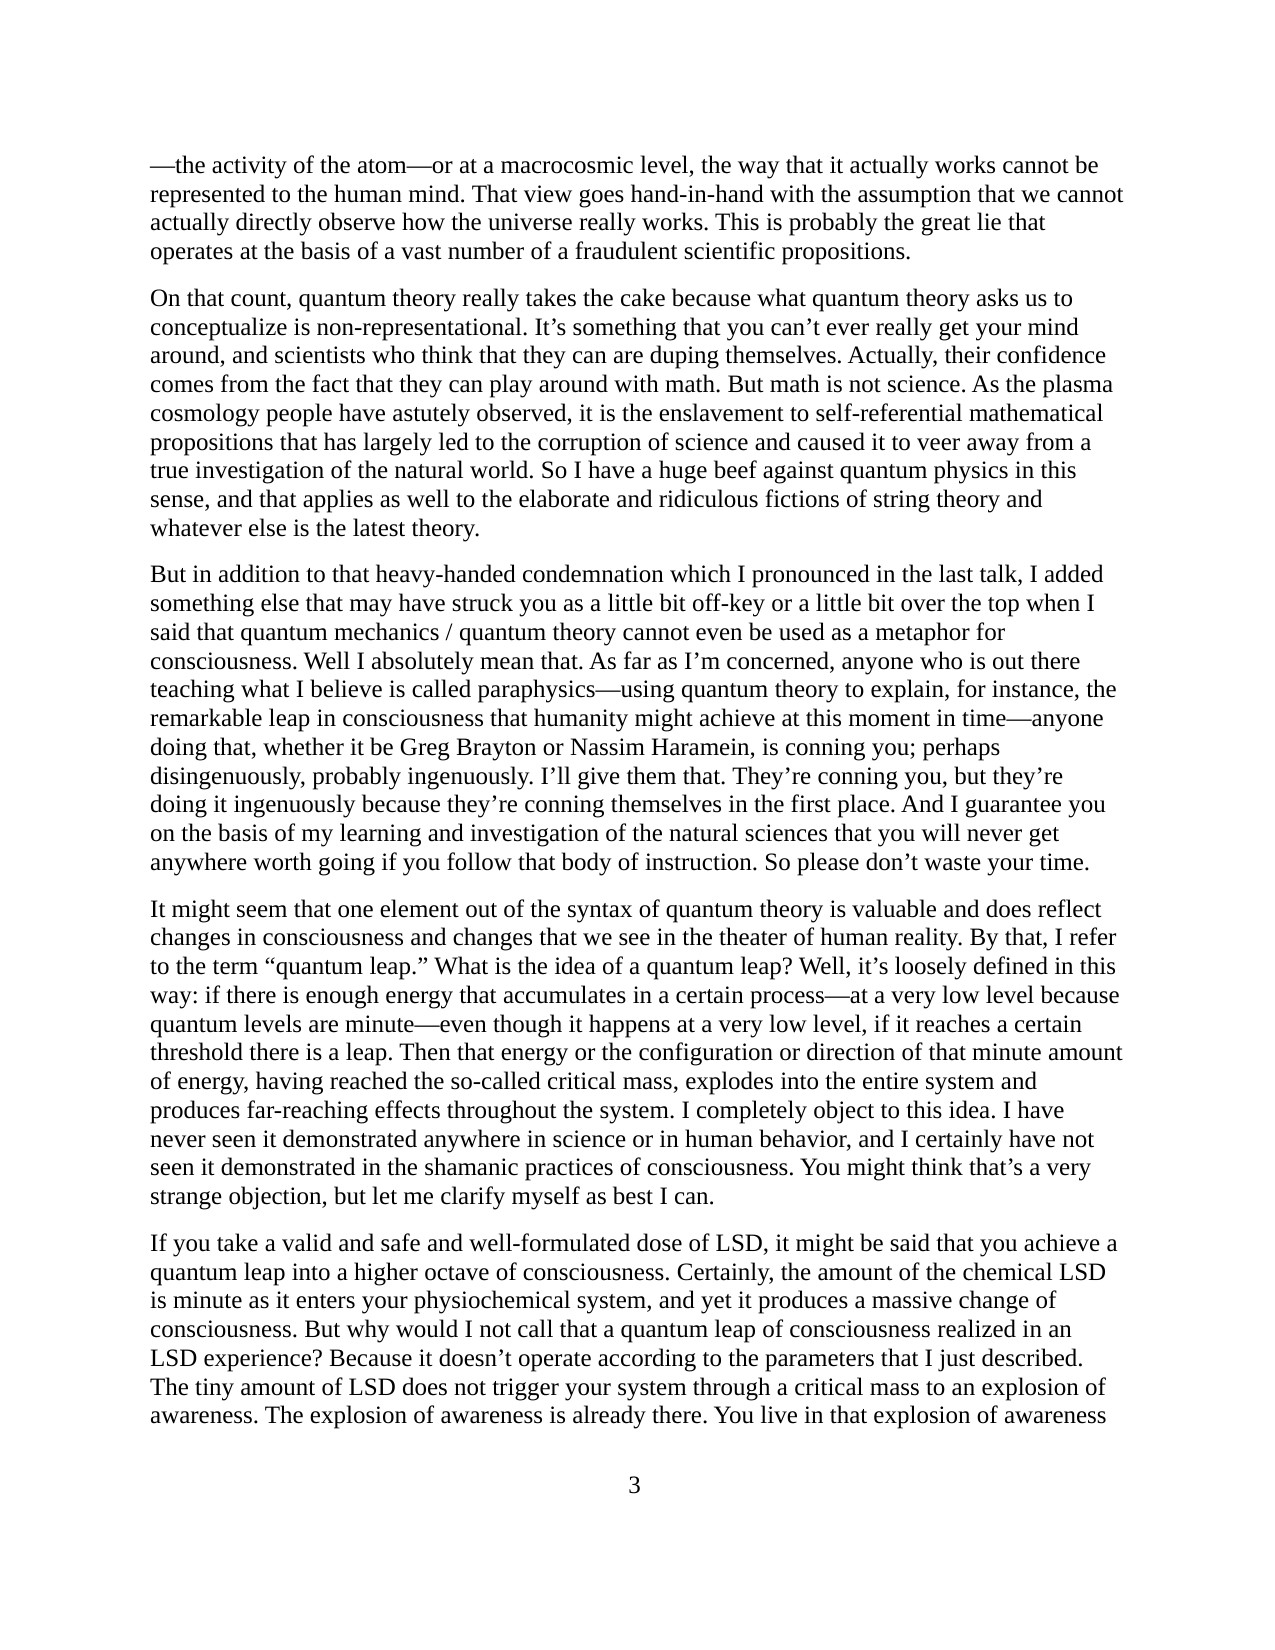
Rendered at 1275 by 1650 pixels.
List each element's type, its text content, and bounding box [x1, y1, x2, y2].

text If you take a valid and safe and well-formulated dose of LSD, it might be said that you achieve a quantum leap into a higher octave of consciousness. Certainly, the amount of the chemical LSD is minute as it enters your physiochemical system, and yet it produces a massive change of consciousness. But why would I not call that a quantum leap of consciousness realized in an LSD experience? Because it doesn’t operate according to the parameters that I just described. The tiny amount of LSD does not trigger your system through a critical mass to an explosion of awareness. The explosion of awareness is already there. You live in that explosion of awareness [150, 1228, 1125, 1429]
text —the activity of the atom—or at a macrocosmic level, the way that it actually works cannot be represented to the human mind. That view goes hand-in-hand with the assumption that we cannot actually directly observe how the universe really works. This is probably the great lie that operates at the basis of a vast number of a fraudulent scientific propositions. [150, 150, 1125, 265]
text It might seem that one element out of the syntax of quantum theory is valuable and does reflect changes in consciousness and changes that we see in the theater of human reality. By that, I refer to the term “quantum leap.” What is the idea of a quantum leap? Well, it’s loosely defined in this way: if there is enough energy that accumulates in a certain process—at a very low level because quantum levels are minute—even though it happens at a very low level, if it reaches a certain threshold there is a leap. Then that energy or the configuration or direction of that minute amount of energy, having reached the so-called critical mass, explodes into the entire system and produces far-reaching effects throughout the system. I completely object to this idea. I have never seen it demonstrated anywhere in science or in human behavior, and I certainly have not seen it demonstrated in the shamanic practices of consciousness. You might think that’s a very strange objection, but let me clarify myself as best I can. [150, 894, 1125, 1210]
text But in addition to that heavy-handed condemnation which I pronounced in the last talk, I added something else that may have struck you as a little bit off-key or a little bit over the top when I said that quantum mechanics / quantum theory cannot even be used as a metaphor for consciousness. Well I absolutely mean that. As far as I’m concerned, anyone who is out there teaching what I believe is called paraphysics—using quantum theory to explain, for instance, the remarkable leap in consciousness that humanity might achieve at this moment in time—anyone doing that, whether it be Greg Brayton or Nassim Haramein, is conning you; perhaps disingenuously, probably ingenuously. I’ll give them that. They’re conning you, but they’re doing it ingenuously because they’re conning themselves in the first place. And I guarantee you on the basis of my learning and investigation of the natural sciences that you will never get anywhere worth going if you follow that body of instruction. So please don’t waste your time. [150, 559, 1125, 876]
text On that count, quantum theory really takes the cake because what quantum theory asks us to conceptualize is non-representational. It’s something that you can’t ever really get your mind around, and scientists who think that they can are duping themselves. Actually, their confidence comes from the fact that they can play around with math. But math is not science. As the plasma cosmology people have astutely observed, it is the enslavement to self-referential mathematical propositions that has largely led to the corruption of science and caused it to veer away from a true investigation of the natural world. So I have a huge beef against quantum physics in this sense, and that applies as well to the elaborate and ridiculous fictions of string theory and whatever else is the latest theory. [150, 283, 1125, 542]
